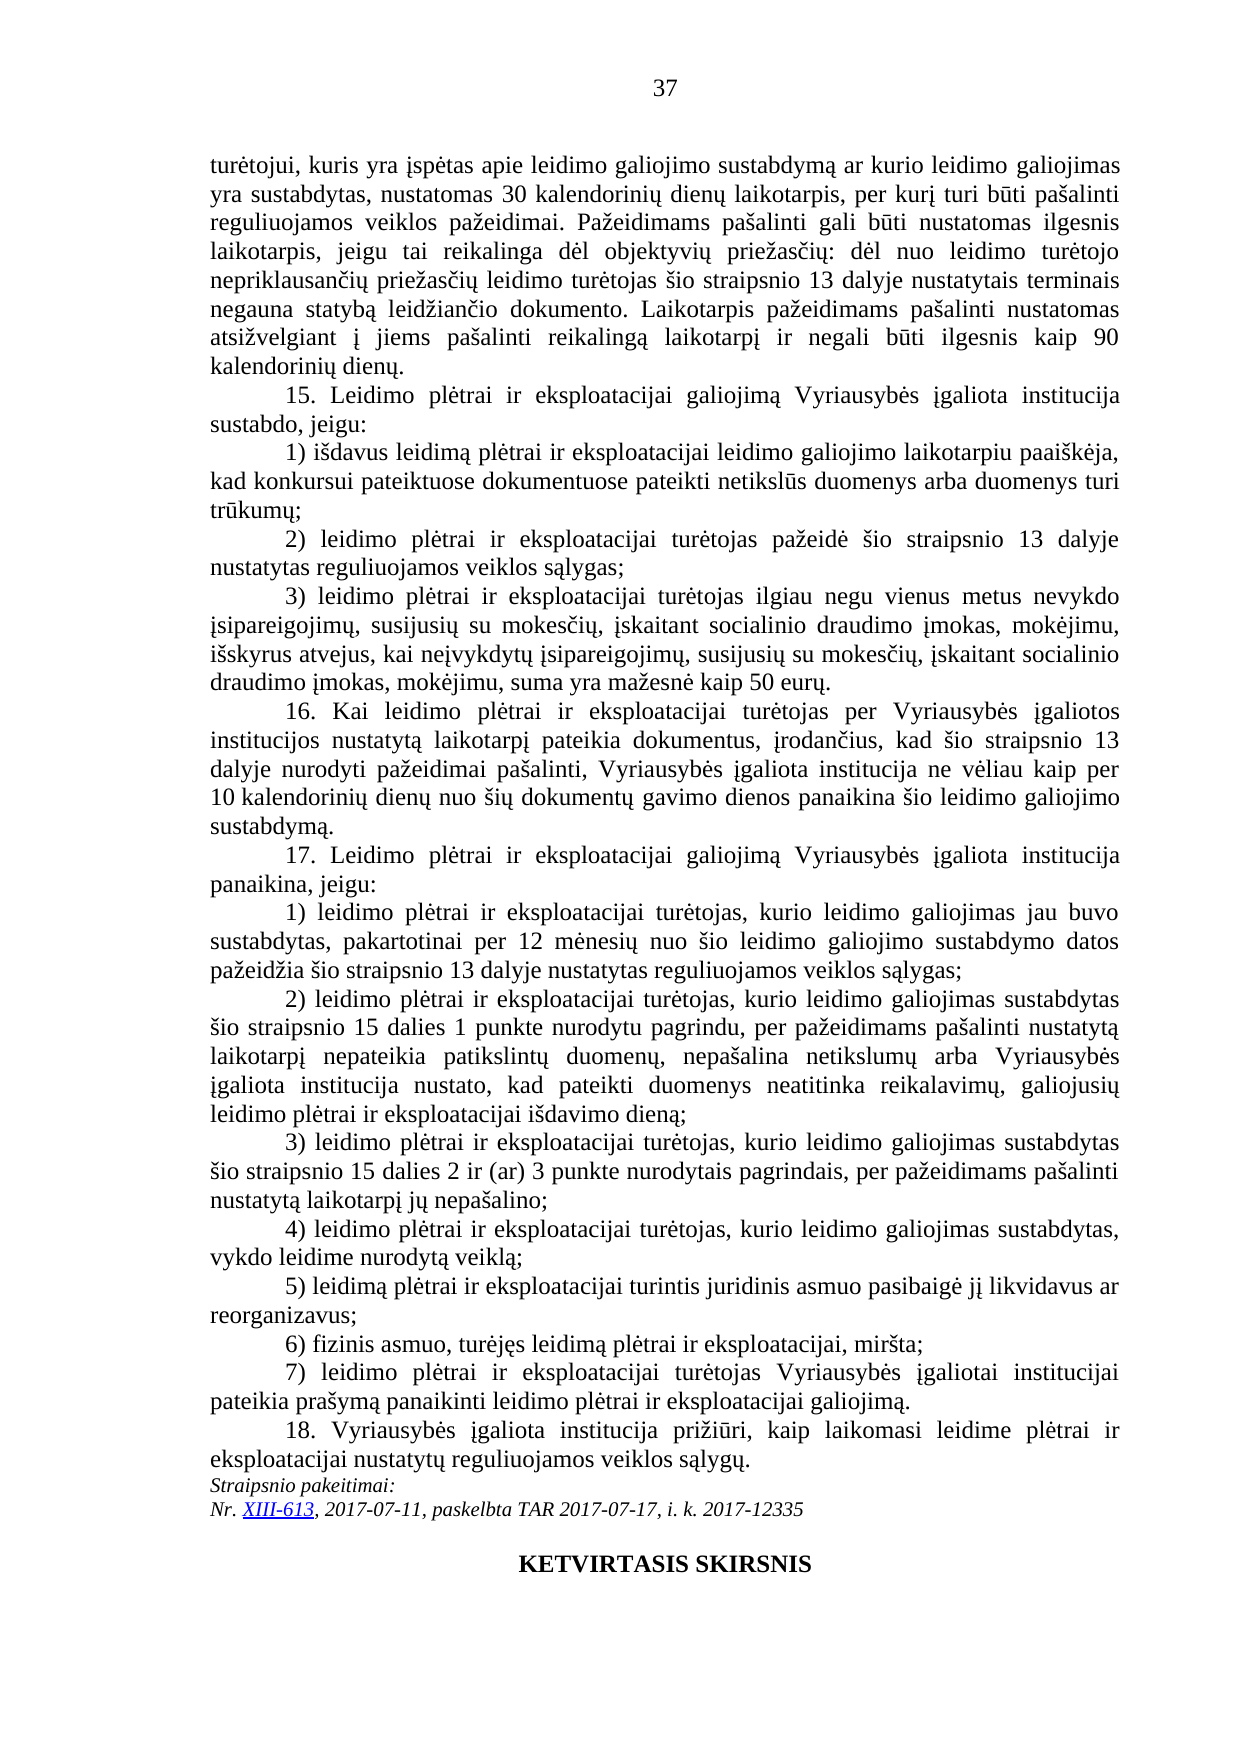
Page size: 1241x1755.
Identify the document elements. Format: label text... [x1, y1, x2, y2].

text 2) leidimo plėtrai ir eksploatacijai turėtojas, kurio leidimo galiojimas sustabdytas šio straipsnio 15 dalies 1 punkte nurodytu pagrindu, per pažeidimams pašalinti nustatytą laikotarpį nepateikia patikslintų duomenų, nepašalina netikslumų arba Vyriausybės įgaliota institucija nustato, kad pateikti duomenys neatitinka reikalavimų, galiojusių leidimo plėtrai ir eksploatacijai išdavimo dieną; [210, 984, 1120, 1127]
text 1) išdavus leidimą plėtrai ir eksploatacijai leidimo galiojimo laikotarpiu paaiškėja, kad konkursui pateiktuose dokumentuose pateikti netikslūs duomenys arba duomenys turi trūkumų; [210, 437, 1120, 524]
text 16. Kai leidimo plėtrai ir eksploatacijai turėtojas per Vyriausybės įgaliotos institucijos nustatytą laikotarpį pateikia dokumentus, įrodančius, kad šio straipsnio 13 dalyje nurodyti pažeidimai pašalinti, Vyriausybės įgaliota institucija ne vėliau kaip per 10 kalendorinių dienų nuo šių dokumentų gavimo dienos panaikina šio leidimo galiojimo sustabdymą. [210, 696, 1120, 840]
text 3) leidimo plėtrai ir eksploatacijai turėtojas, kurio leidimo galiojimas sustabdytas šio straipsnio 15 dalies 2 ir (ar) 3 punkte nurodytais pagrindais, per pažeidimams pašalinti nustatytą laikotarpį jų nepašalino; [210, 1127, 1120, 1214]
text 17. Leidimo plėtrai ir eksploatacijai galiojimą Vyriausybės įgaliota institucija panaikina, jeigu: [210, 840, 1120, 897]
text KETVIRTASIS SKIRSNIS [210, 1549, 1120, 1578]
text 15. Leidimo plėtrai ir eksploatacijai galiojimą Vyriausybės įgaliota institucija sustabdo, jeigu: [210, 380, 1120, 437]
text Straipsnio pakeitimai: [210, 1472, 1120, 1497]
text 6) fizinis asmuo, turėjęs leidimą plėtrai ir eksploatacijai, miršta; [210, 1329, 1120, 1357]
text 1) leidimo plėtrai ir eksploatacijai turėtojas, kurio leidimo galiojimas jau buvo sustabdytas, pakartotinai per 12 mėnesių nuo šio leidimo galiojimo sustabdymo datos pažeidžia šio straipsnio 13 dalyje nustatytas reguliuojamos veiklos sąlygas; [210, 897, 1120, 984]
text turėtojui, kuris yra įspėtas apie leidimo galiojimo sustabdymą ar kurio leidimo galiojimas yra sustabdytas, nustatomas 30 kalendorinių dienų laikotarpis, per kurį turi būti pašalinti reguliuojamos veiklos pažeidimai. Pažeidimams pašalinti gali būti nustatomas ilgesnis laikotarpis, jeigu tai reikalinga dėl objektyvių priežasčių: dėl nuo leidimo turėtojo nepriklausančių priežasčių leidimo turėtojas šio straipsnio 13 dalyje nustatytais terminais negauna statybą leidžiančio dokumento. Laikotarpis pažeidimams pašalinti nustatomas atsižvelgiant į jiems pašalinti reikalingą laikotarpį ir negali būti ilgesnis kaip 90 kalendorinių dienų. [210, 150, 1120, 380]
text 2) leidimo plėtrai ir eksploatacijai turėtojas pažeidė šio straipsnio 13 dalyje nustatytas reguliuojamos veiklos sąlygas; [210, 524, 1120, 581]
text 7) leidimo plėtrai ir eksploatacijai turėtojas Vyriausybės įgaliotai institucijai pateikia prašymą panaikinti leidimo plėtrai ir eksploatacijai galiojimą. [210, 1357, 1120, 1415]
text Nr. XIII-613, 2017-07-11, paskelbta TAR 2017-07-17, i. k. 2017-12335 [210, 1497, 1120, 1521]
text 4) leidimo plėtrai ir eksploatacijai turėtojas, kurio leidimo galiojimas sustabdytas, vykdo leidime nurodytą veiklą; [210, 1214, 1120, 1271]
text 3) leidimo plėtrai ir eksploatacijai turėtojas ilgiau negu vienus metus nevykdo įsipareigojimų, susijusių su mokesčių, įskaitant socialinio draudimo įmokas, mokėjimu, išskyrus atvejus, kai neįvykdytų įsipareigojimų, susijusių su mokesčių, įskaitant socialinio draudimo įmokas, mokėjimu, suma yra mažesnė kaip 50 eurų. [210, 581, 1120, 696]
text 18. Vyriausybės įgaliota institucija prižiūri, kaip laikomasi leidime plėtrai ir eksploatacijai nustatytų reguliuojamos veiklos sąlygų. [210, 1415, 1120, 1472]
text 5) leidimą plėtrai ir eksploatacijai turintis juridinis asmuo pasibaigė jį likvidavus ar reorganizavus; [210, 1271, 1120, 1329]
